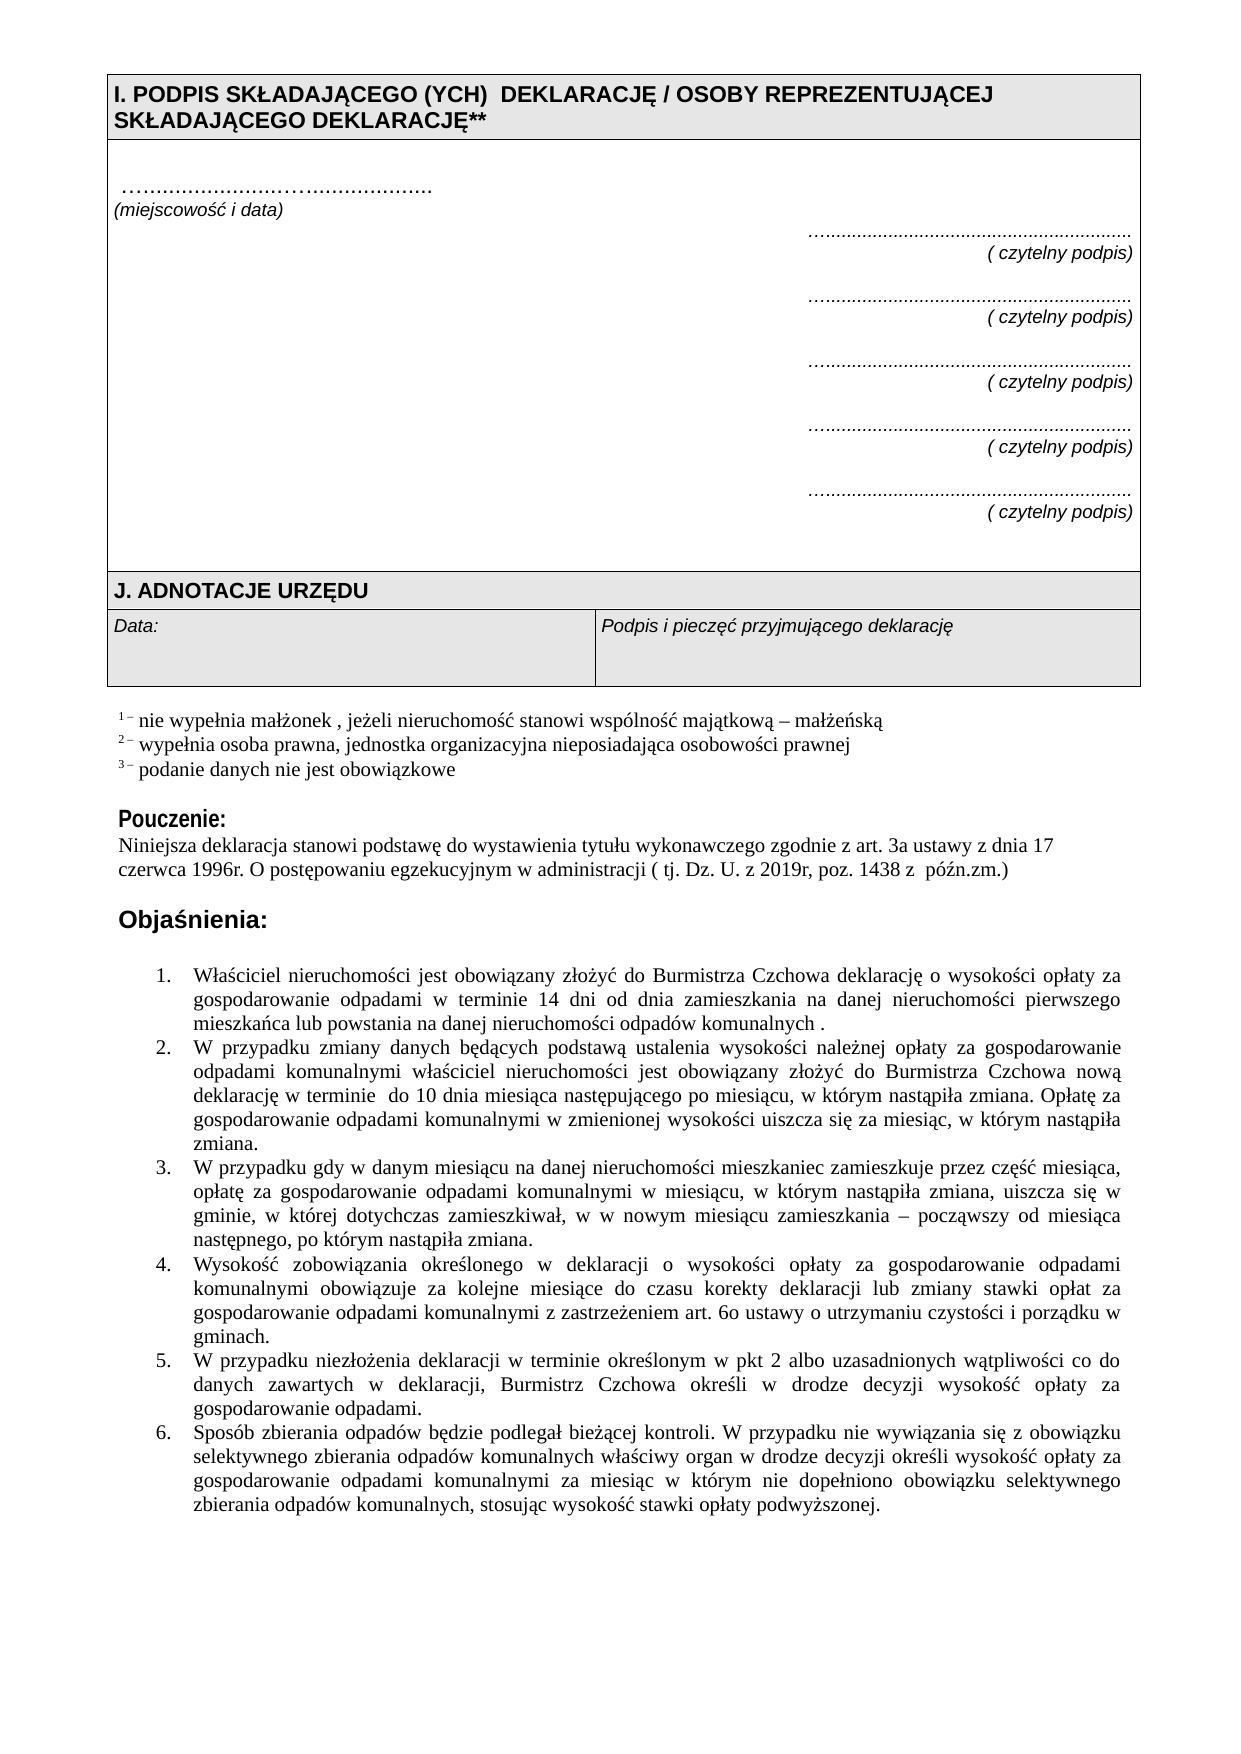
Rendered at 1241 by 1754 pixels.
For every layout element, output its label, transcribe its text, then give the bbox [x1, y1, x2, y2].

text 2 – wypełnia osoba prawna, jednostka organizacyjna nieposiadająca osobowości prawnej [118, 732, 1122, 756]
table_cell I. PODPIS SKŁADAJĄCEGO (YCH) DEKLARACJĘ / OSOBY REPREZENTUJĄCEJ SKŁADAJĄCEGO DEKLARACJĘ** [108, 75, 1140, 139]
text Niniejsza deklaracja stanowi podstawę do wystawienia tytułu wykonawczego zgodnie z art. 3a ustawy z dnia 17 czerwca 1996r. O postępowaniu egzekucyjnym w administracji ( tj. Dz. U. z 2019r, poz. 1438 z późn.zm.) [118, 833, 1122, 881]
text Pouczenie: [118, 804, 1122, 833]
list W przypadku zmiany danych będących podstawą ustalenia wysokości należnej opłaty za gospodarowanie odpadami komunalnymi właściciel nieruchomości jest obowiązany złożyć do Burmistrza Czchowa nową deklarację w terminie do 10 dnia miesiąca następującego po miesiącu, w którym nastąpiła zmiana. Opłatę za gospodarowanie odpadami komunalnymi w zmienionej wysokości uiszcza się za miesiąc, w którym nastąpiła zmiana. [156, 1035, 1122, 1155]
list W przypadku gdy w danym miesiącu na danej nieruchomości mieszkaniec zamieszkuje przez część miesiąca, opłatę za gospodarowanie odpadami komunalnymi w miesiącu, w którym nastąpiła zmiana, uiszcza się w gminie, w której dotychczas zamieszkiwał, w w nowym miesiącu zamieszkania – począwszy od miesiąca następnego, po którym nastąpiła zmiana. [156, 1155, 1122, 1251]
table_cell Podpis i pieczęć przyjmującego deklarację [596, 610, 1140, 686]
text Objaśnienia: [118, 905, 1122, 934]
list Wysokość zobowiązania określonego w deklaracji o wysokości opłaty za gospodarowanie odpadami komunalnymi obowiązuje za kolejne miesiące do czasu korekty deklaracji lub zmiany stawki opłat za gospodarowanie odpadami komunalnymi z zastrzeżeniem art. 6o ustawy o utrzymaniu czystości i porządku w gminach. [156, 1251, 1122, 1348]
list Właściciel nieruchomości jest obowiązany złożyć do Burmistrza Czchowa deklarację o wysokości opłaty za gospodarowanie odpadami w terminie 14 dni od dnia zamieszkania na danej nieruchomości pierwszego mieszkańca lub powstania na danej nieruchomości odpadów komunalnych . [156, 963, 1122, 1035]
table_cell J. ADNOTACJE URZĘDU [108, 572, 1140, 608]
list Sposób zbierania odpadów będzie podlegał bieżącej kontroli. W przypadku nie wywiązania się z obowiązku selektywnego zbierania odpadów komunalnych właściwy organ w drodze decyzji określi wysokość opłaty za gospodarowanie odpadami komunalnymi za miesiąc w którym nie dopełniono obowiązku selektywnego zbierania odpadów komunalnych, stosując wysokość stawki opłaty podwyższonej. [156, 1420, 1122, 1516]
text 3 – podanie danych nie jest obowiązkowe [118, 756, 1122, 781]
text 1 – nie wypełnia małżonek , jeżeli nieruchomość stanowi wspólność majątkową – małżeńską [118, 708, 1122, 732]
table_cell …......................….................... (miejscowość i data) …........................................................... ( czytelny podpis) …........................................................... ( czytelny podpis) …........................................................... ( czytelny podpis) …........................................................... ( czytelny podpis) …........................................................... ( czytelny podpis) [108, 140, 1140, 571]
table_cell Data: [108, 610, 595, 686]
list W przypadku niezłożenia deklaracji w terminie określonym w pkt 2 albo uzasadnionych wątpliwości co do danych zawartych w deklaracji, Burmistrz Czchowa określi w drodze decyzji wysokość opłaty za gospodarowanie odpadami. [156, 1348, 1122, 1420]
